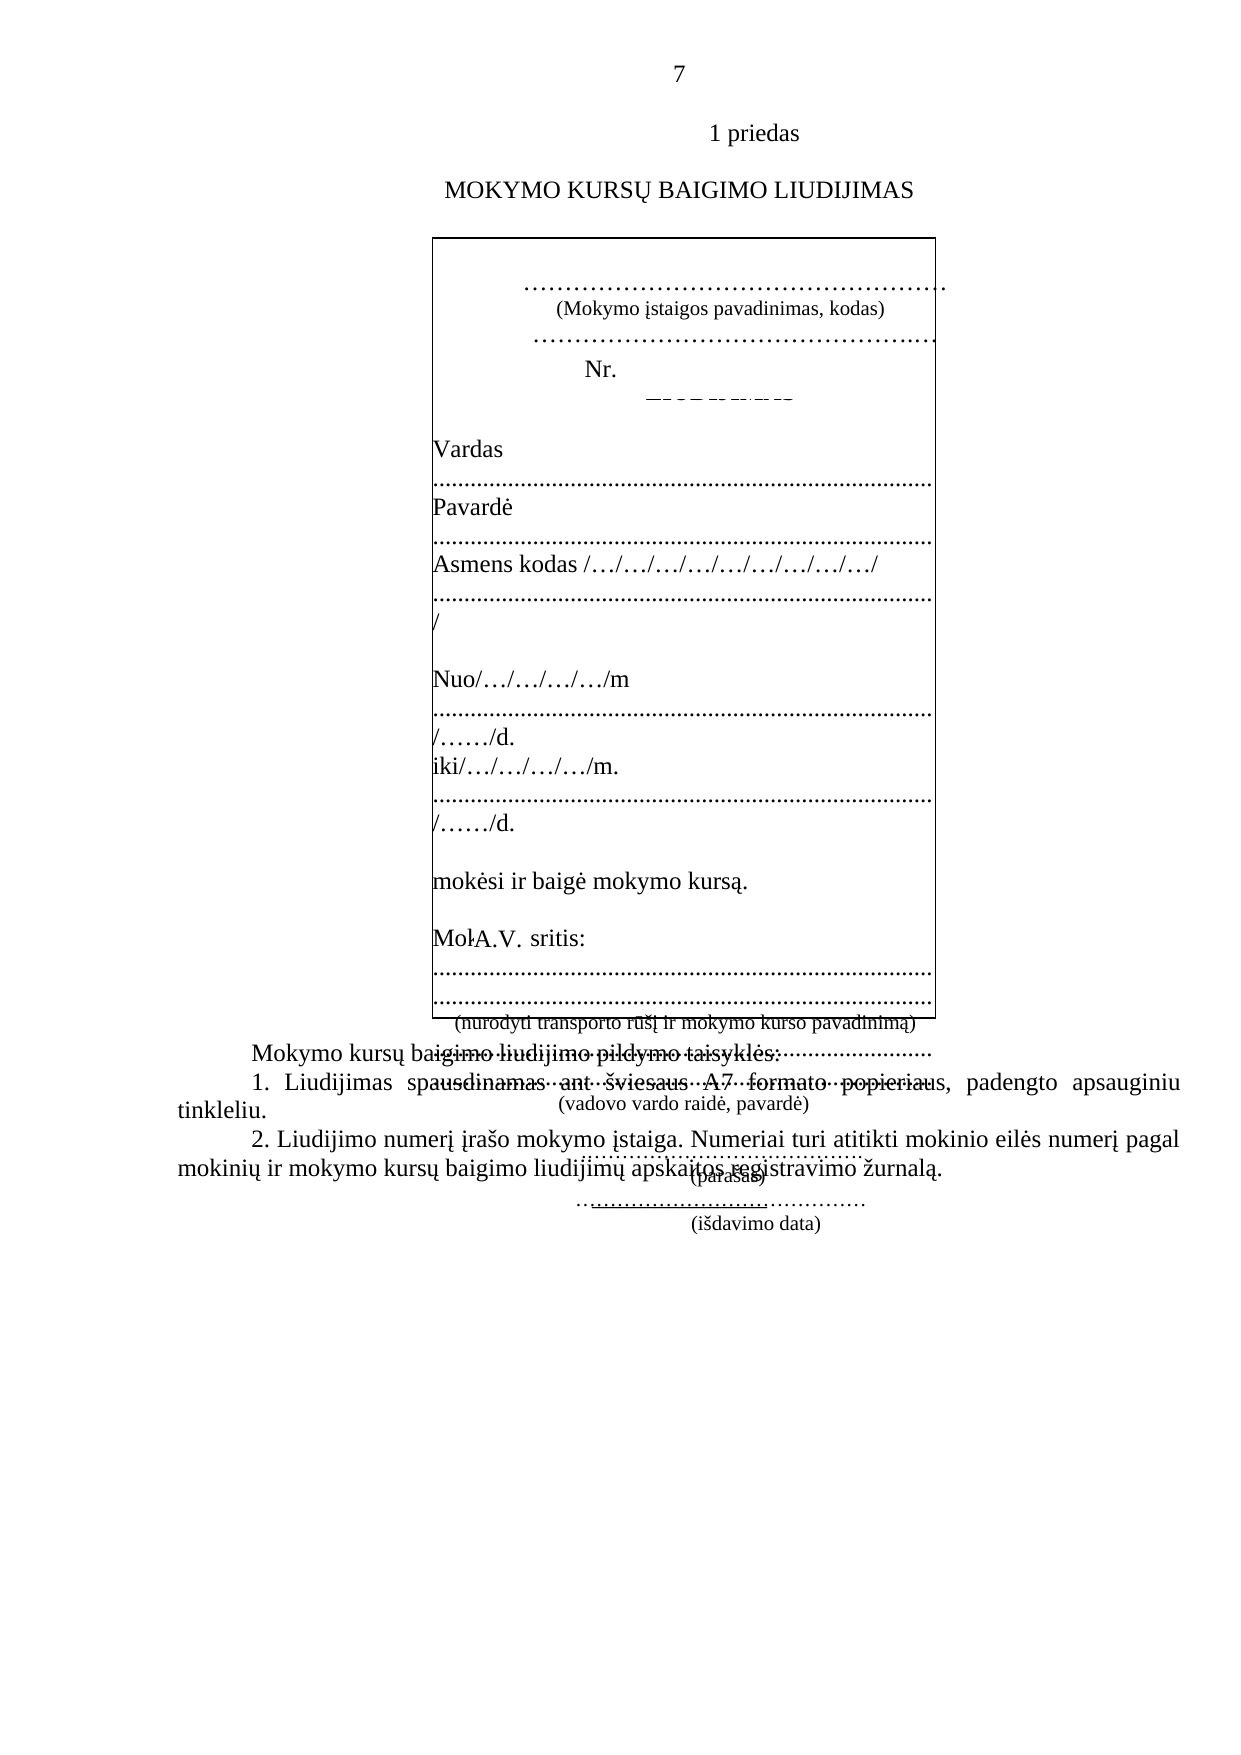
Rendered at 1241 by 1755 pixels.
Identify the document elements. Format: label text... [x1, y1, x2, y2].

text Mokymo kursų baigimo liudijimo pildymo taisyklės: [177, 1038, 1181, 1067]
text 2. Liudijimo numerį įrašo mokymo įstaiga. Numeriai turi atitikti mokinio eilės numerį pagal mokinių ir mokymo kursų baigimo liudijimų apskaitos registravimo žurnalą. [177, 1124, 1181, 1182]
text ______________ [177, 1182, 1181, 1211]
text 1 priedas [177, 118, 1181, 147]
text MOKYMO KURSŲ BAIGIMO LIUDIJIMAS [177, 176, 1181, 204]
text 1. Liudijimas spausdinamas ant šviesaus A7 formato popieriaus, padengto apsauginiu tinkleliu. [177, 1067, 1181, 1124]
